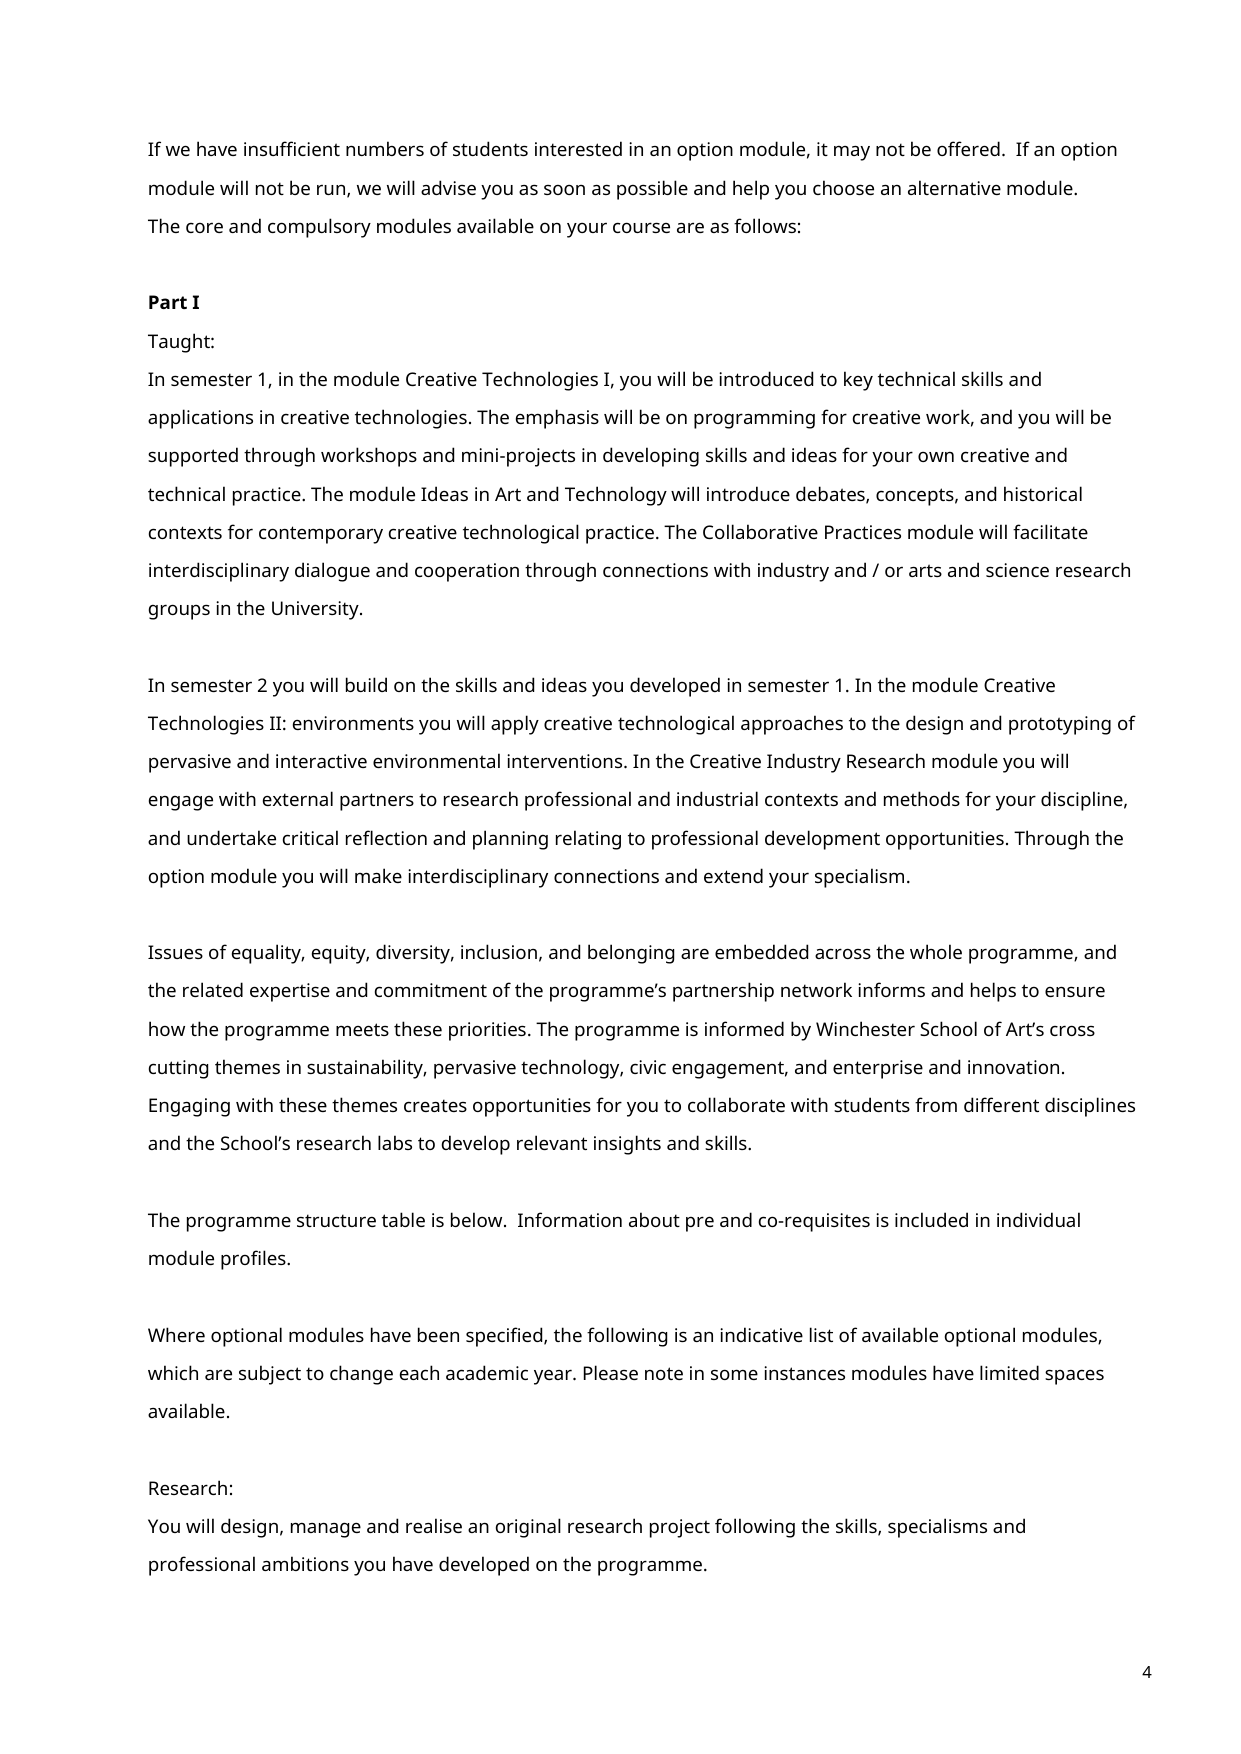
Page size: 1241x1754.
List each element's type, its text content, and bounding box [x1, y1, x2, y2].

text If we have insufficient numbers of students interested in an option module, it may not be offered. If an option module will not be run, we will advise you as soon as possible and help you choose an alternative module. [148, 137, 1152, 201]
table_header Part I Taught: In semester 1, in the module Creative Technologies I, you will be introduced to key technical skills and applications in creative technologies. The emphasis will be on programming for creative work, and you will be supported through workshops and mini-projects in developing skills and ideas for your own creative and technical practice. The module Ideas in Art and Technology will introduce debates, concepts, and historical contexts for contemporary creative technological practice. The Collaborative Practices module will facilitate interdisciplinary dialogue and cooperation through connections with industry and / or arts and science research groups in the University. In semester 2 you will build on the skills and ideas you developed in semester 1. In the module Creative Technologies II: environments you will apply creative technological approaches to the design and prototyping of pervasive and interactive environmental interventions. In the Creative Industry Research module you will engage with external partners to research professional and industrial contexts and methods for your discipline, and undertake critical reflection and planning relating to professional development opportunities. Through the option module you will make interdisciplinary connections and extend your specialism. Issues of equality, equity, diversity, inclusion, and belonging are embedded across the whole programme, and the related expertise and commitment of the programme’s partnership network informs and helps to ensure how the programme meets these priorities. The programme is informed by Winchester School of Art’s cross cutting themes in sustainability, pervasive technology, civic engagement, and enterprise and innovation. Engaging with these themes creates opportunities for you to collaborate with students from different disciplines and the School’s research labs to develop relevant insights and skills. The programme structure table is below. Information about pre and co-requisites is included in individual module profiles. Where optional modules have been specified, the following is an indicative list of available optional modules, which are subject to change each academic year. Please note in some instances modules have limited spaces available. Research: You will design, manage and realise an original research project following the skills, specialisms and professional ambitions you have developed on the programme. [136, 251, 1152, 1587]
text The core and compulsory modules available on your course are as follows: [148, 213, 1152, 239]
